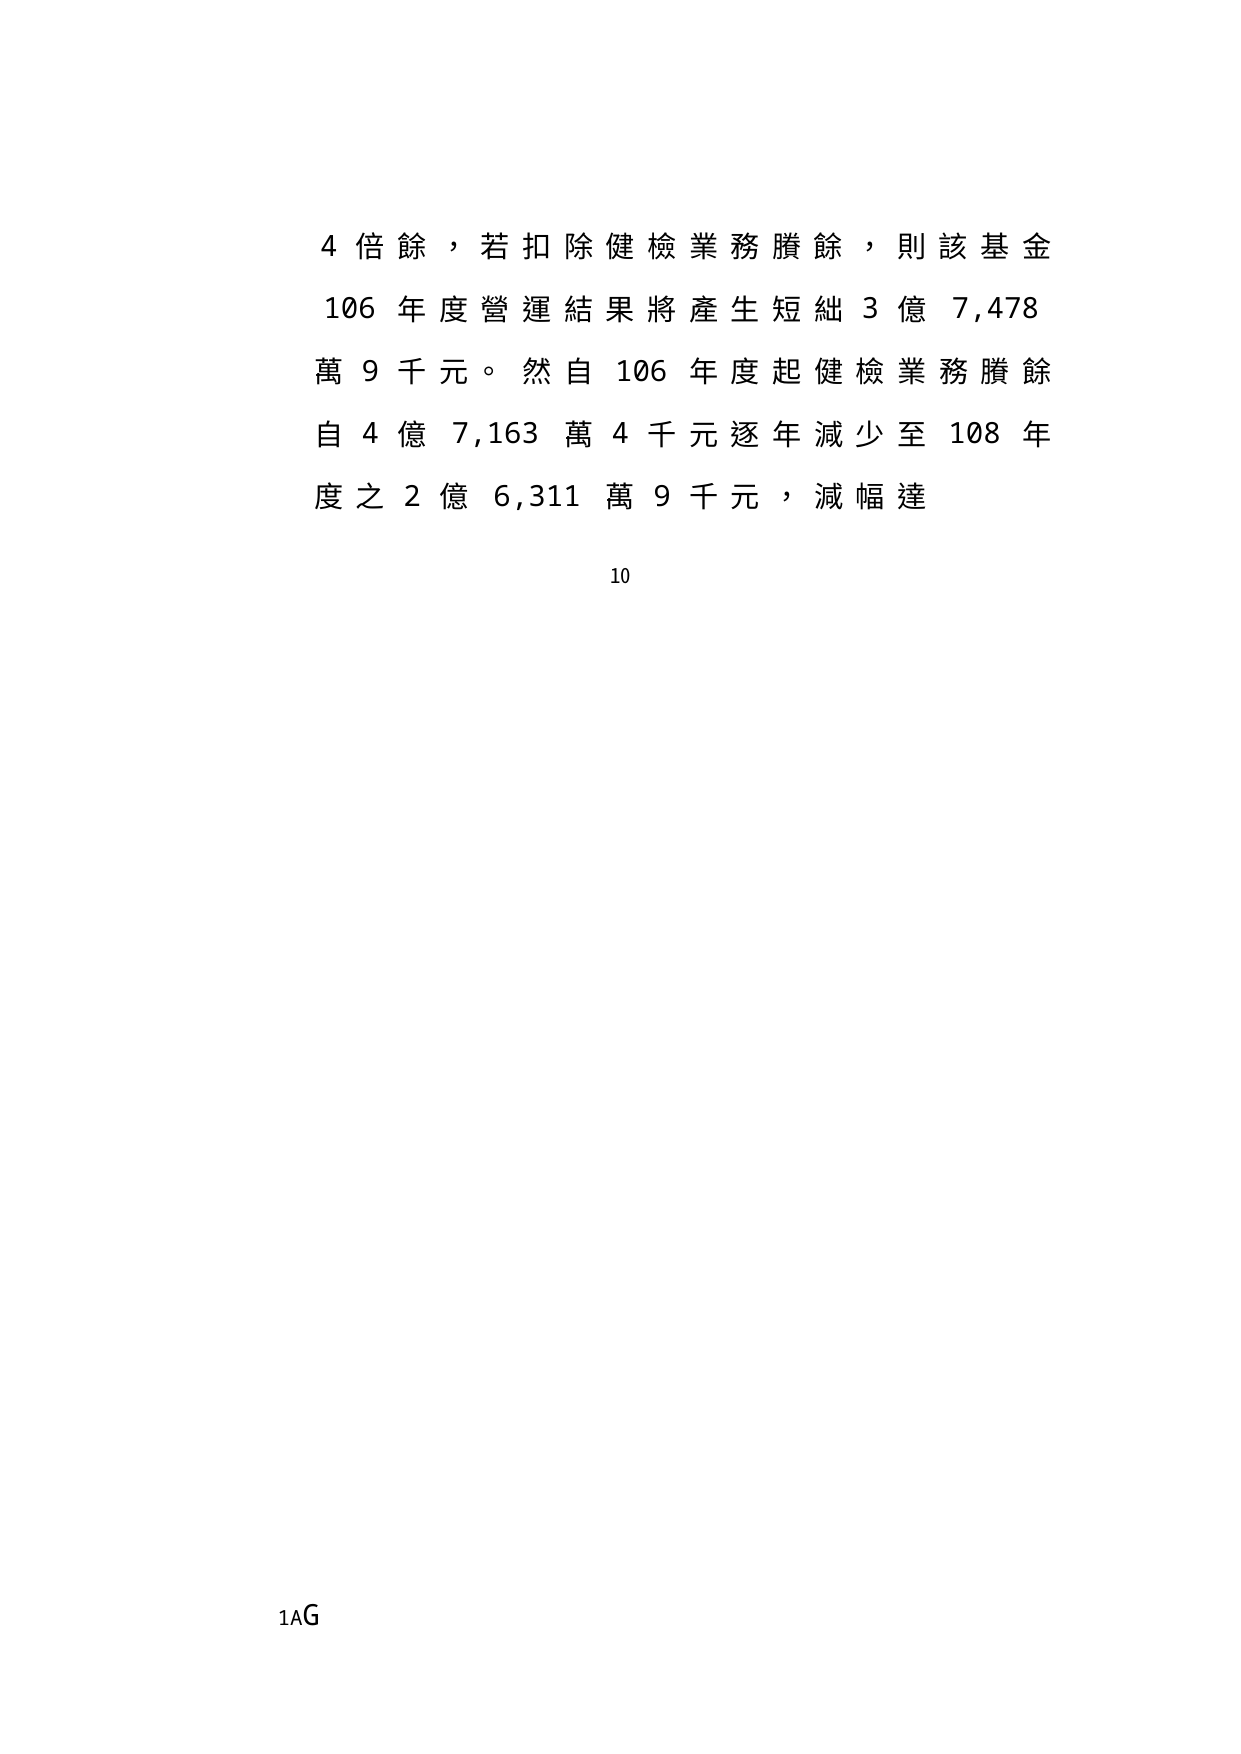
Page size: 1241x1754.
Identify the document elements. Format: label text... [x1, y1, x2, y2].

text 近3（106-108）年來該基金健檢業務執行結果，收入呈逐年減少趨勢，由106年度之8億7,651萬元減少至108年度之7億7,101萬3千元（減幅12.04%），健檢業務規模呈現縮減趨勢，影響其對挹注醫院賸餘之貢獻。以106年度為例，該基金健檢業務賸餘4億7,163萬4千元，為該11家醫院整體業務賸餘9,684萬5千元之4倍餘，若扣除健檢業務賸餘，則該基金106年度營運結果將產生短絀3億7,478萬9千元。然自106年度起健檢業務賸餘自4億7,163萬4千元逐年減少至108年度之2億6,311萬9千元，減幅達44.21%，其占整體業務賸餘之比率更自106年度之487%減少至108年度之50.22%（詳表1）。109年度截至9月底止健檢業務更產生短絀1,116萬2千元，該基金各醫院所設健檢中心之營運能力容待提升。 [271, 203, 1058, 516]
